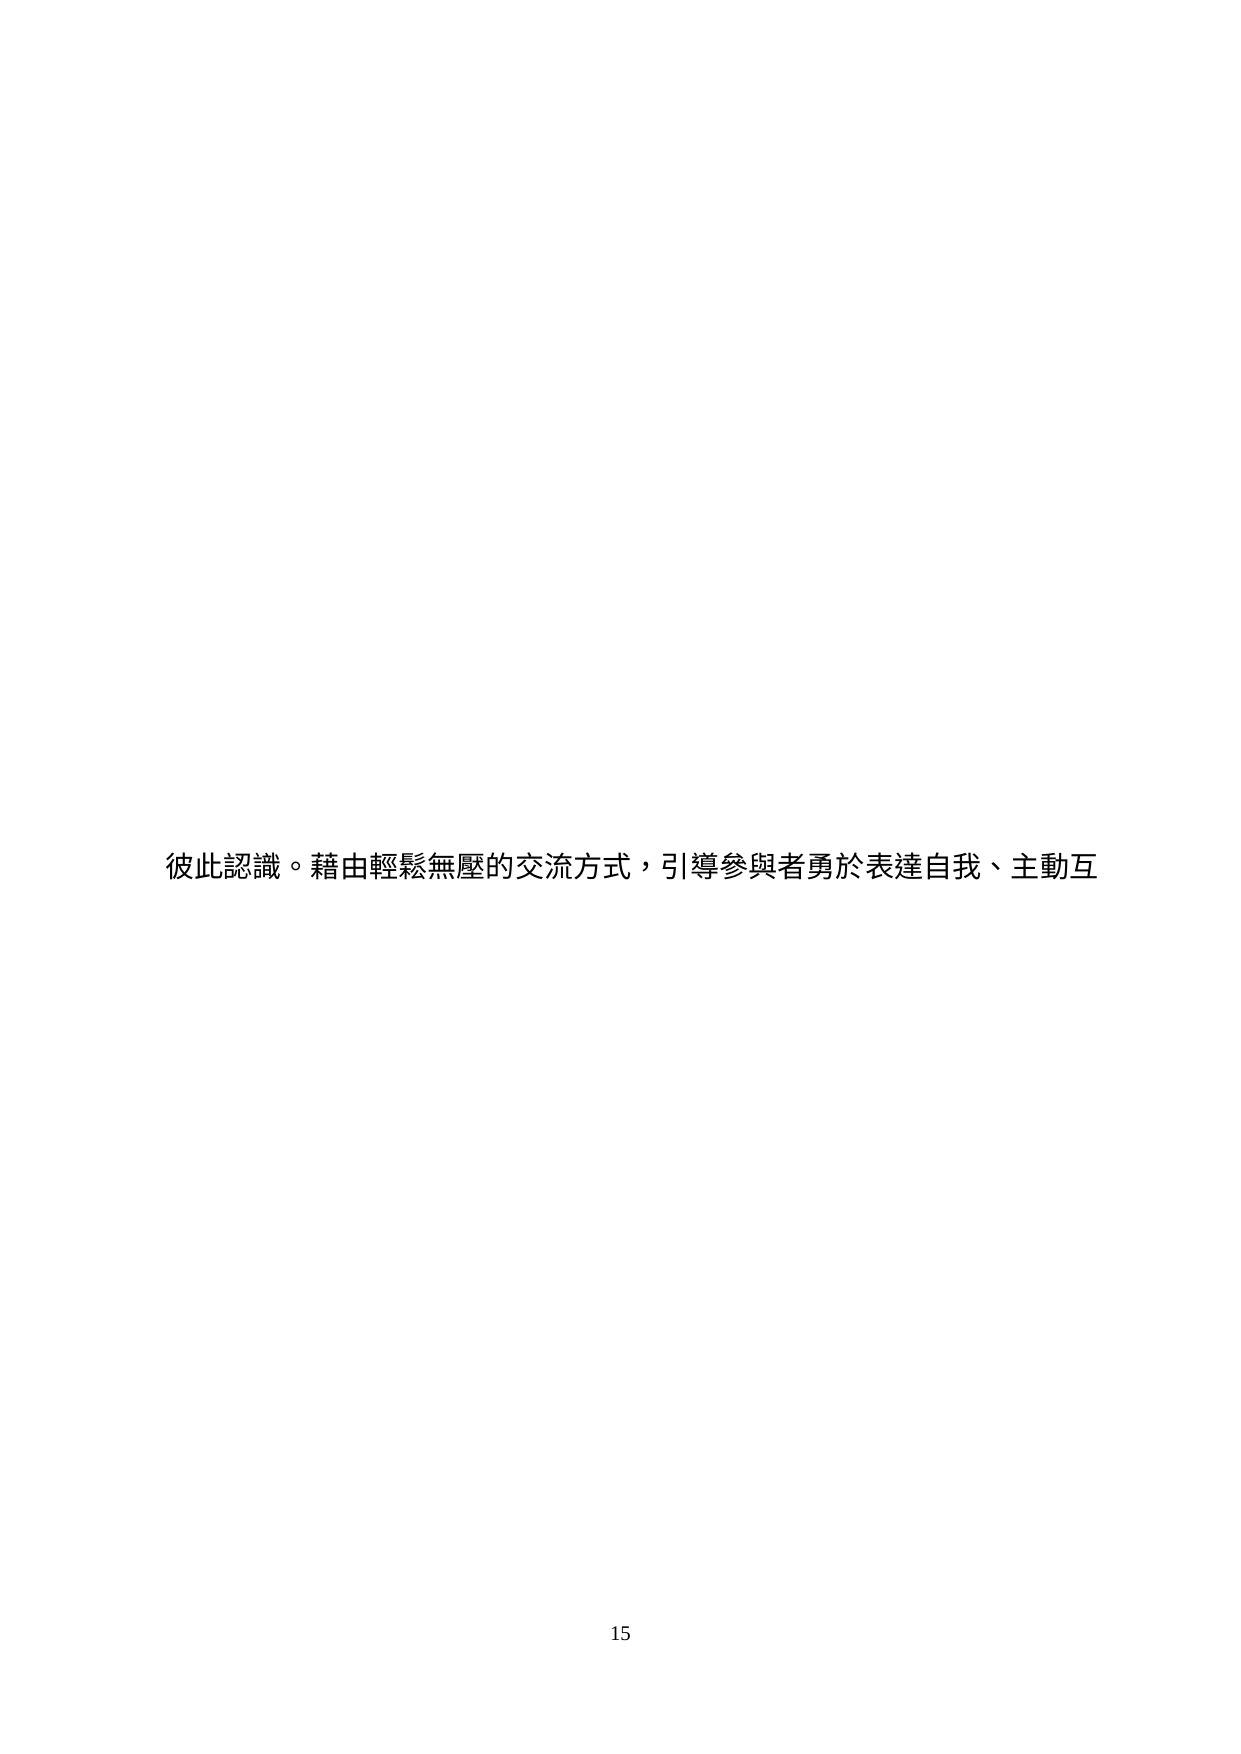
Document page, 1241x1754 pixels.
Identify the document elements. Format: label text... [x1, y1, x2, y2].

text 彼此認識。藉由輕鬆無壓的交流方式，引導參與者勇於表達自我、主動互 [165, 823, 1134, 886]
